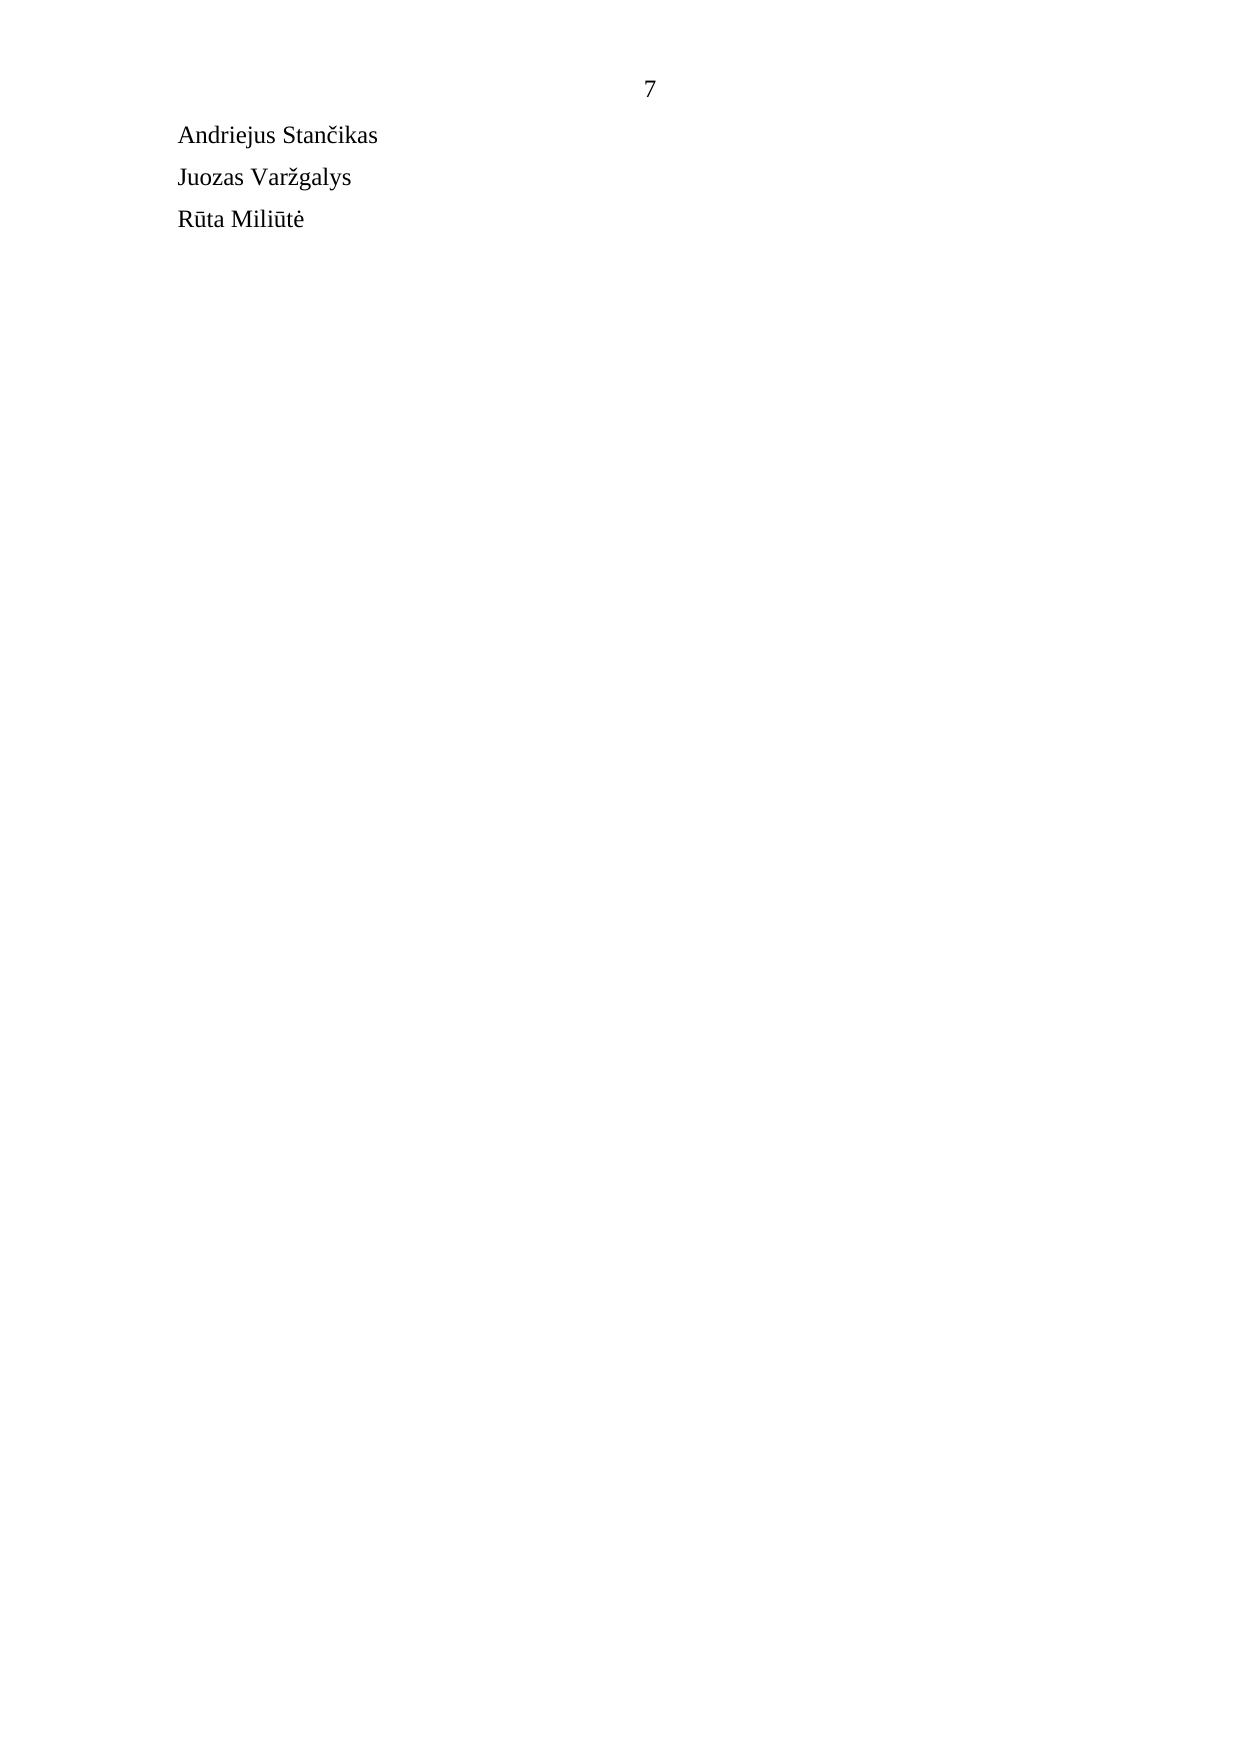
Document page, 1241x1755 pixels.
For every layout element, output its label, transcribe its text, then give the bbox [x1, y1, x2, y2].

text Andriejus Stančikas [177, 108, 1152, 149]
text Rūta Miliūtė [177, 191, 1152, 233]
text Juozas Varžgalys [177, 149, 1152, 191]
